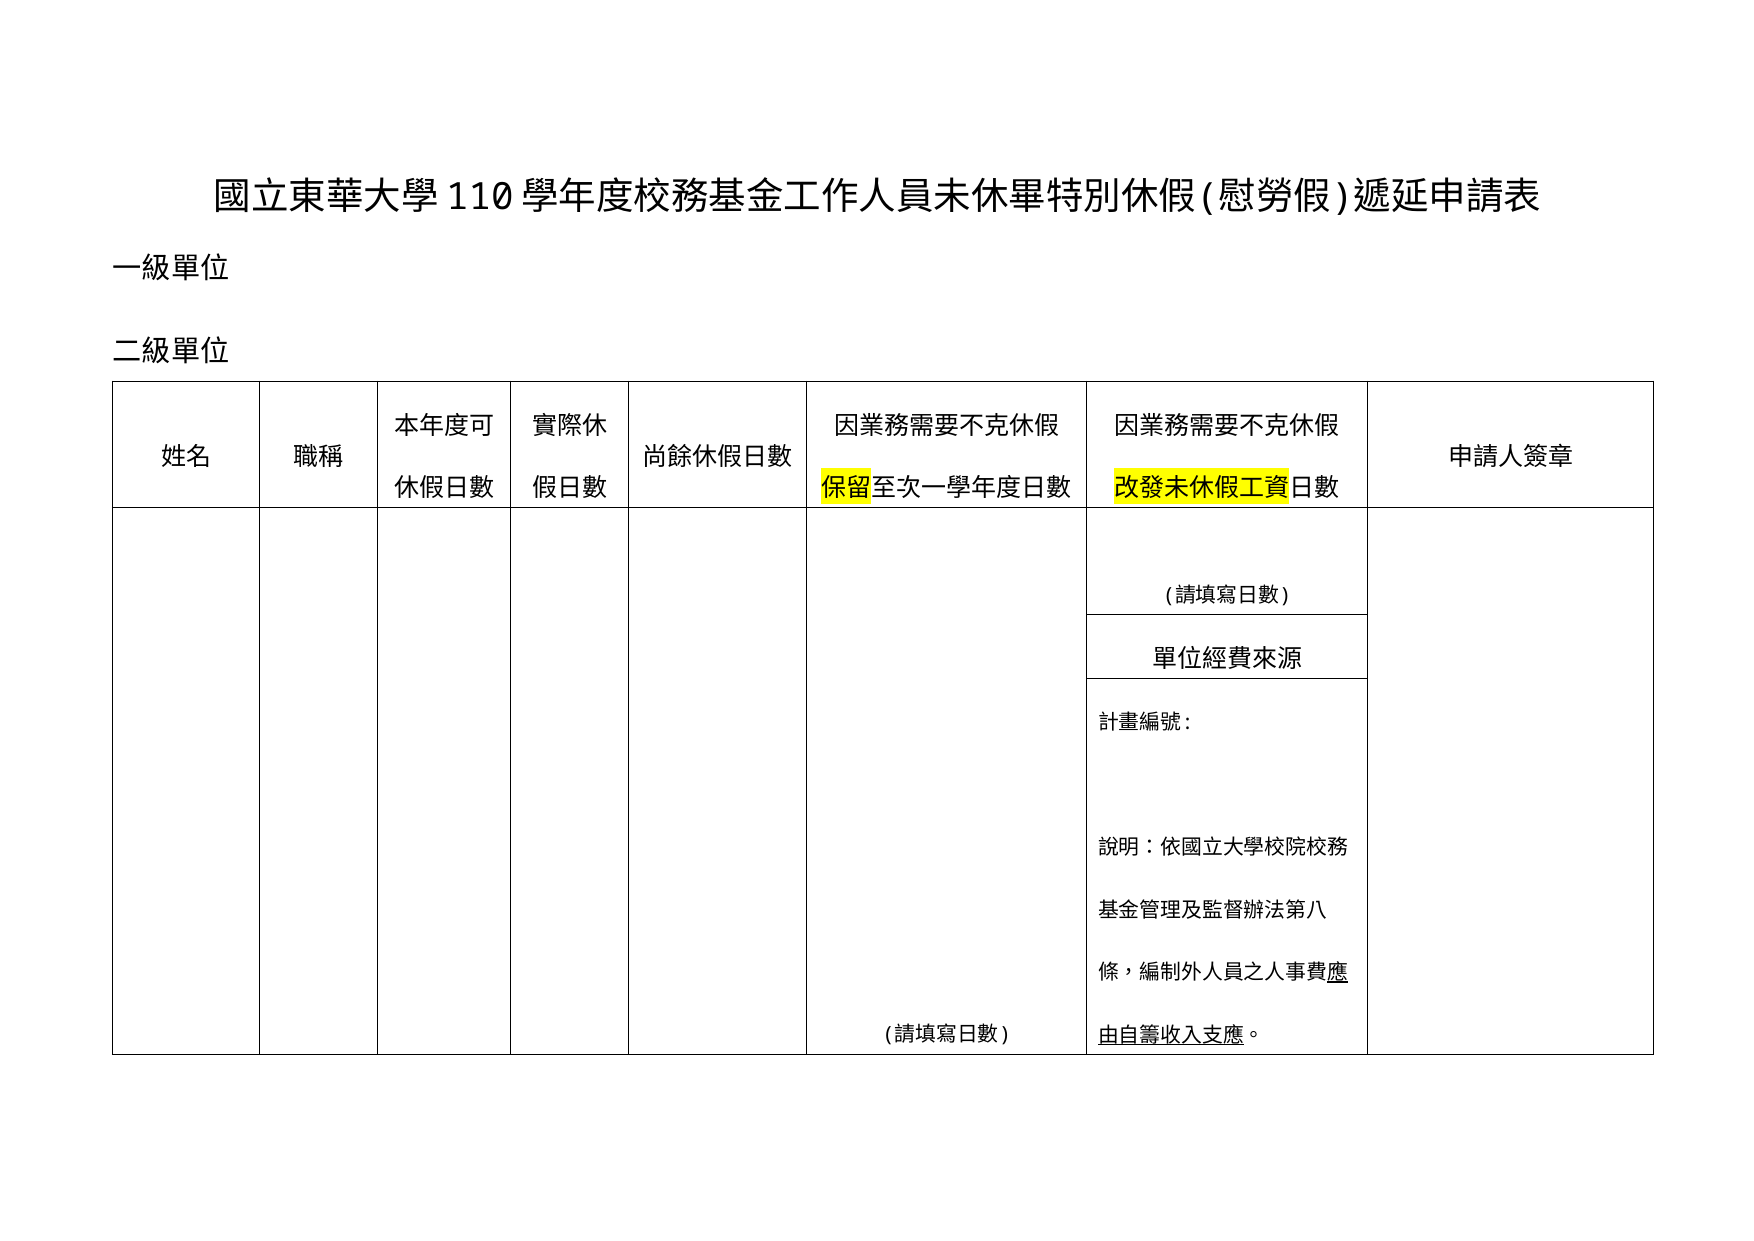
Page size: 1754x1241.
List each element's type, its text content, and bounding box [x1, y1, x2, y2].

table_header 申請人簽章 [1368, 382, 1653, 507]
table_cell [378, 508, 510, 1054]
table_cell 單位經費來源 [1087, 615, 1367, 678]
table_cell (請填寫日數) [1087, 508, 1367, 614]
table_cell [1368, 508, 1653, 1054]
table_cell [113, 508, 259, 1054]
table_cell 計畫編號: 說明：依國立大學校院校務基金管理及監督辦法第八條，編制外人員之人事費應由自籌收入支應。 [1087, 679, 1367, 1054]
table_header 職稱 [260, 382, 377, 507]
table_header 實際休假日數 [511, 382, 628, 507]
table_header 姓名 [113, 382, 259, 507]
text 國立東華大學110學年度校務基金工作人員未休畢特別休假(慰勞假)遞延申請表 [112, 151, 1641, 214]
table_header 本年度可休假日數 [378, 382, 510, 507]
text 一級單位 [112, 224, 1641, 287]
table_cell [260, 508, 377, 1054]
table_header 尚餘休假日數 [629, 382, 806, 507]
text 二級單位 [112, 308, 1641, 370]
table_header 因業務需要不克休假 保留至次一學年度日數 [807, 382, 1086, 507]
table_cell [629, 508, 806, 1054]
table_cell [511, 508, 628, 1054]
table_header 因業務需要不克休假 改發未休假工資日數 [1087, 382, 1367, 507]
table_cell (請填寫日數) [807, 508, 1086, 1054]
